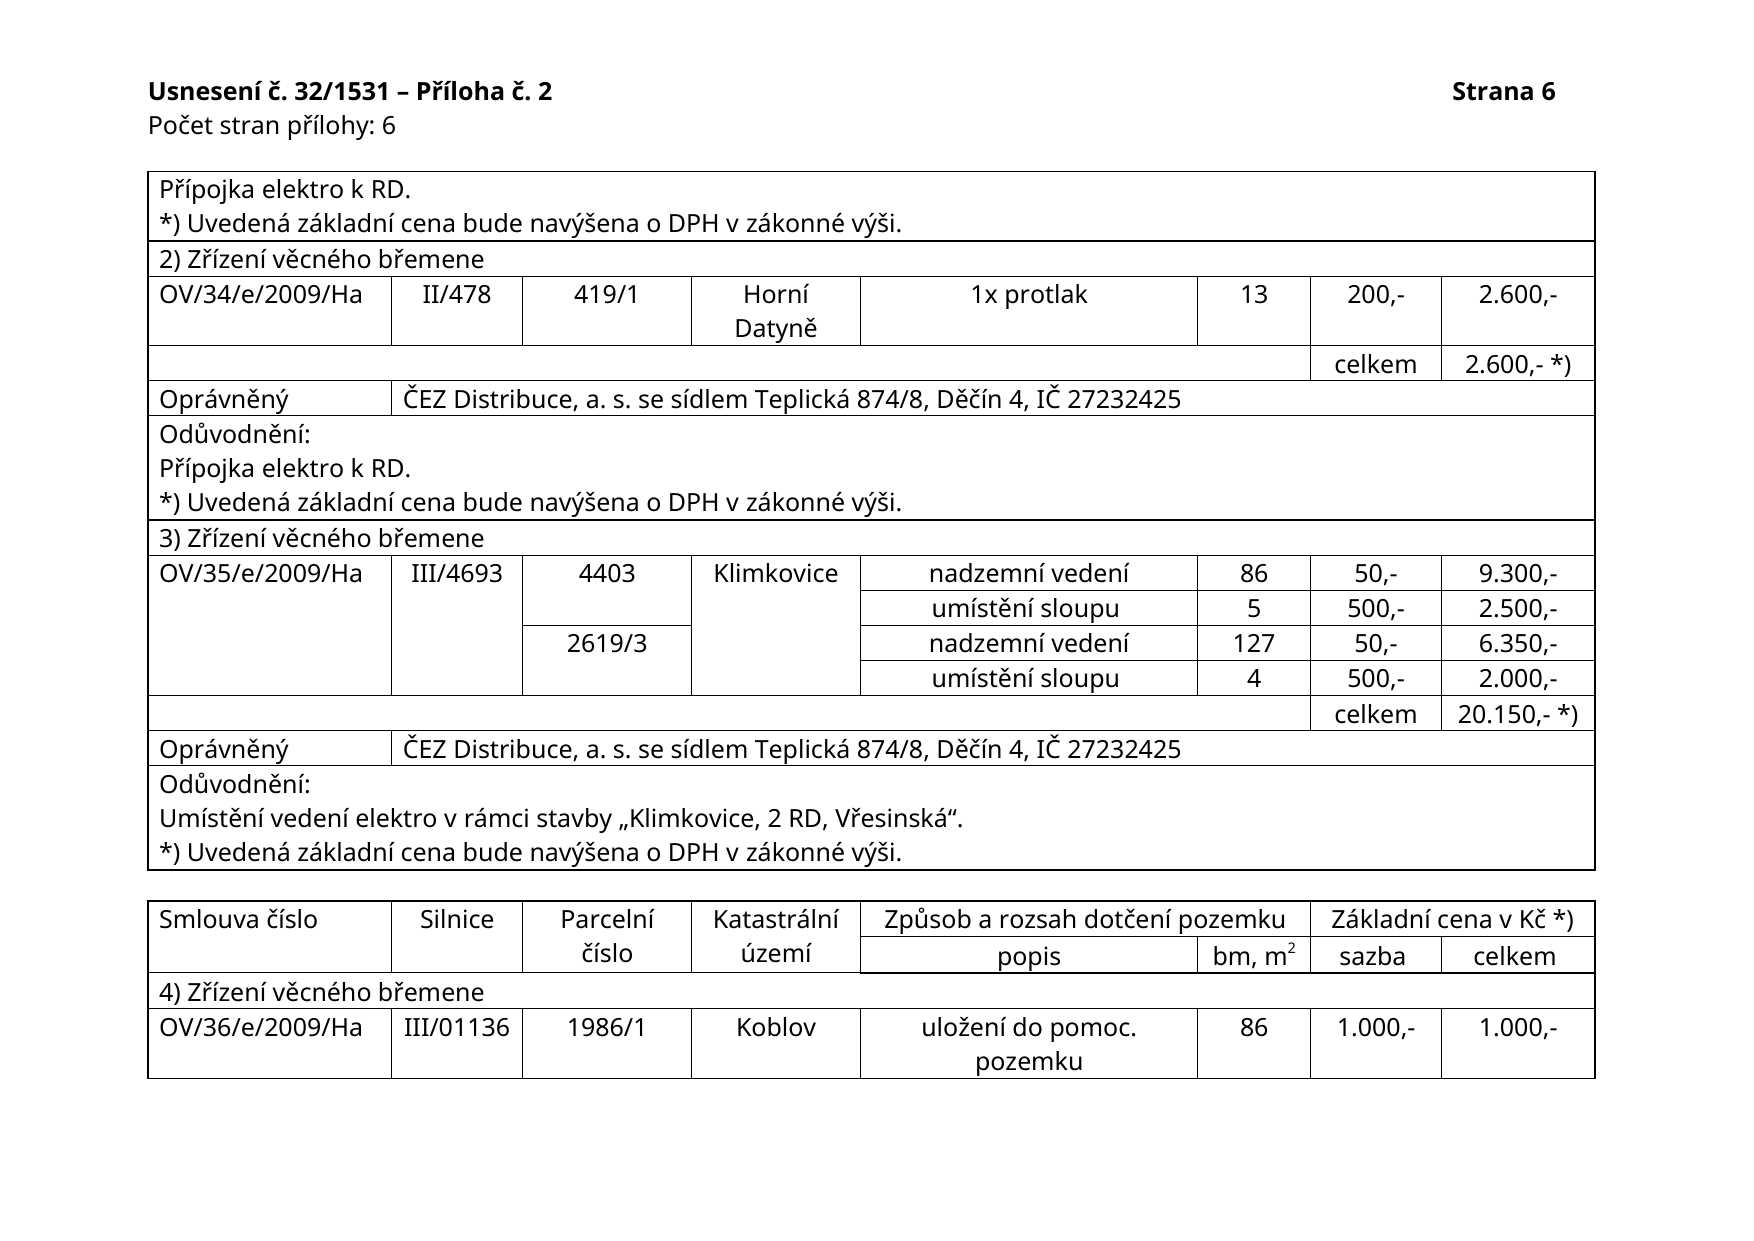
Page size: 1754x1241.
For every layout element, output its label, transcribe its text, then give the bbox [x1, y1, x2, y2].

table_cell OV/34/e/2009/Ha [149, 277, 391, 345]
table_cell Horní Datyně [692, 277, 860, 345]
table_cell 2.600,- *) [1442, 346, 1594, 380]
table_header Katastrální území [692, 902, 860, 972]
table_cell 2.000,- [1442, 661, 1594, 695]
table_cell [149, 696, 1310, 730]
table_cell 86 [1198, 1009, 1310, 1077]
table_cell ČEZ Distribuce, a. s. se sídlem Teplická 874/8, Děčín 4, IČ 27232425 [392, 731, 1594, 765]
table_header Způsob a rozsah dotčení pozemku [861, 902, 1310, 936]
table_cell umístění sloupu [861, 661, 1197, 695]
table_cell ČEZ Distribuce, a. s. se sídlem Teplická 874/8, Děčín 4, IČ 27232425 [392, 381, 1594, 415]
table_cell celkem [1311, 346, 1441, 380]
table_cell 127 [1198, 626, 1310, 660]
table_cell 4) Zřízení věcného břemene [149, 973, 1594, 1008]
table_cell 3) Zřízení věcného břemene [149, 521, 1594, 555]
table_cell umístění sloupu [861, 591, 1197, 625]
table_cell III/01136 [392, 1009, 522, 1077]
table_cell Koblov [692, 1009, 860, 1077]
table_cell Klimkovice [692, 556, 860, 695]
table_cell 13 [1198, 277, 1310, 345]
table_cell 419/1 [523, 277, 691, 345]
table_cell III/4693 [392, 556, 522, 695]
table_cell 9.300,- [1442, 556, 1594, 590]
table_cell 500,- [1311, 661, 1441, 695]
table_cell nadzemní vedení [861, 626, 1197, 660]
table_cell 1x protlak [861, 277, 1197, 345]
table_cell 2619/3 [523, 626, 691, 695]
table_cell OV/35/e/2009/Ha [149, 556, 391, 695]
table_cell Odůvodnění: Umístění vedení elektro v rámci stavby „Klimkovice, 2 RD, Vřesinská“. *) Uvedená základní cena bude navýšena o DPH v zákonné výši. [149, 766, 1594, 869]
table_cell 6.350,- [1442, 626, 1594, 660]
table_cell [149, 346, 1310, 380]
table_cell 500,- [1311, 591, 1441, 625]
table_cell 1986/1 [523, 1009, 691, 1077]
table_cell 50,- [1311, 626, 1441, 660]
table_cell celkem [1442, 937, 1594, 972]
table_header Silnice [392, 902, 522, 972]
table_cell 1.000,- [1311, 1009, 1441, 1077]
table_cell sazba [1311, 937, 1441, 972]
table_cell 200,- [1311, 277, 1441, 345]
table_cell Přípojka elektro k RD. *) Uvedená základní cena bude navýšena o DPH v zákonné výši. [149, 172, 1594, 240]
table_cell 2.500,- [1442, 591, 1594, 625]
table_header Parcelní číslo [523, 902, 691, 972]
table_cell popis [861, 937, 1197, 972]
table_cell Oprávněný [149, 731, 391, 765]
table_cell 20.150,- *) [1442, 696, 1594, 730]
table_cell 4403 [523, 556, 691, 625]
table_cell nadzemní vedení [861, 556, 1197, 590]
table_cell 5 [1198, 591, 1310, 625]
table_cell 1.000,- [1442, 1009, 1594, 1077]
table_cell 4 [1198, 661, 1310, 695]
table_cell 2.600,- [1442, 277, 1594, 345]
table_cell uložení do pomoc. pozemku [861, 1009, 1197, 1077]
table_cell Odůvodnění: Přípojka elektro k RD. *) Uvedená základní cena bude navýšena o DPH v zákonné výši. [149, 416, 1594, 519]
table_cell bm, m2 [1198, 937, 1310, 972]
table_header Základní cena v Kč *) [1311, 902, 1594, 936]
table_header Smlouva číslo [149, 902, 391, 972]
table_cell 86 [1198, 556, 1310, 590]
table_cell 50,- [1311, 556, 1441, 590]
table_cell OV/36/e/2009/Ha [149, 1009, 391, 1077]
table_cell II/478 [392, 277, 522, 345]
table_cell celkem [1311, 696, 1441, 730]
table_cell Oprávněný [149, 381, 391, 415]
table_cell 2) Zřízení věcného břemene [149, 242, 1594, 276]
